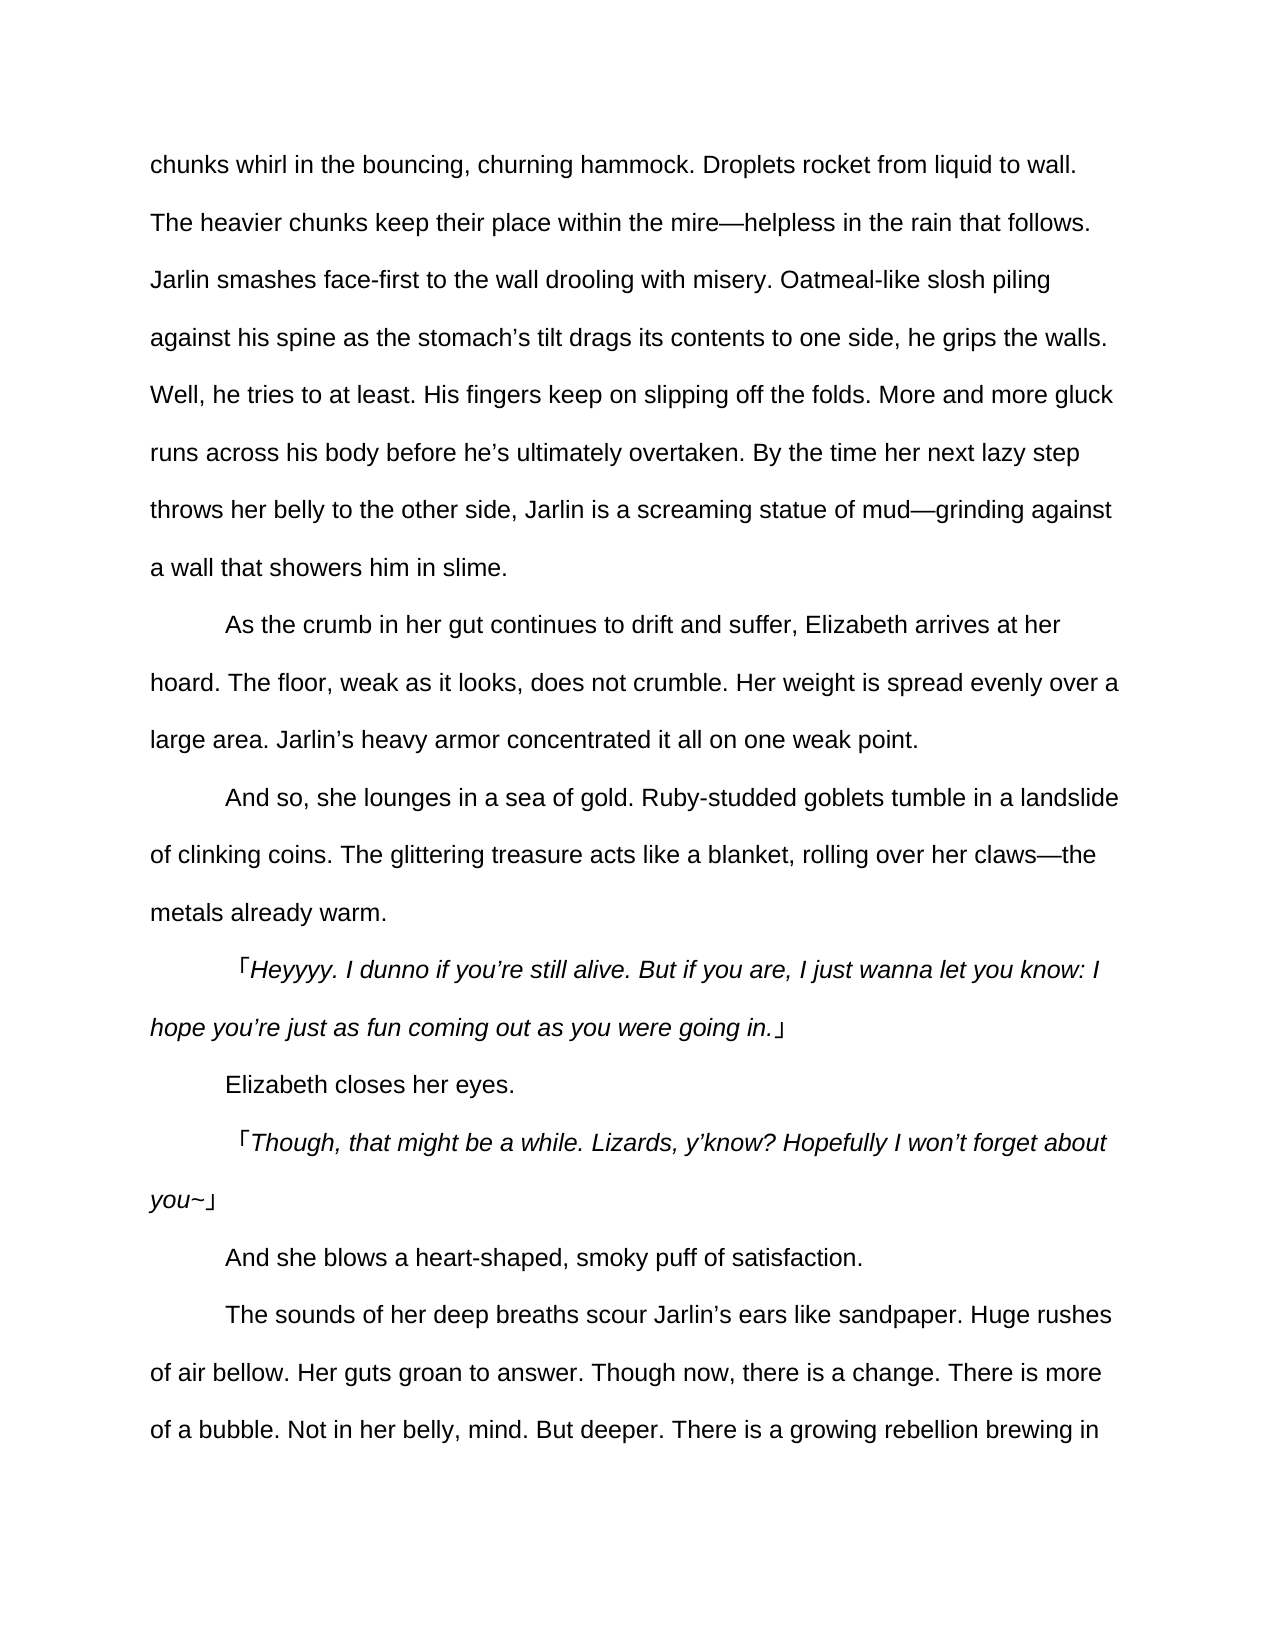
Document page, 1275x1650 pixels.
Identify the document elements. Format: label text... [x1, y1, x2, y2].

text And so, she lounges in a sea of gold. Ruby-studded goblets tumble in a landslide of clinking coins. The glittering treasure acts like a blanket, rolling over her claws—the metals already warm. [150, 782, 1125, 926]
text The sounds of her deep breaths scour Jarlin’s ears like sandpaper. Huge rushes of air bellow. Her guts groan to answer. Though now, there is a change. There is more of a bubble. Not in her belly, mind. But deeper. There is a growing rebellion brewing in [150, 1300, 1125, 1444]
text 「Heyyyy. I dunno if you’re still alive. But if you are, I just wanna let you know: I hope you’re just as fun coming out as you were going in.」 [150, 955, 1125, 1041]
text And she blows a heart-shaped, smoky puff of satisfaction. [150, 1242, 1125, 1271]
text chunks whirl in the bouncing, churning hammock. Droplets rocket from liquid to wall. The heavier chunks keep their place within the mire—helpless in the rain that follows. Jarlin smashes face-first to the wall drooling with misery. Oatmeal-like slosh piling against his spine as the stomach’s tilt drags its contents to one side, he grips the walls. Well, he tries to at least. His fingers keep on slipping off the folds. More and more gluck runs across his body before he’s ultimately overtaken. By the time her next lazy step throws her belly to the other side, Jarlin is a screaming statue of mud—grinding against a wall that showers him in slime. [150, 150, 1125, 581]
text Elizabeth closes her eyes. [150, 1070, 1125, 1099]
text As the crumb in her gut continues to drift and suffer, Elizabeth arrives at her hoard. The floor, weak as it looks, does not crumble. Her weight is spread evenly over a large area. Jarlin’s heavy armor concentrated it all on one weak point. [150, 610, 1125, 754]
text 「Though, that might be a while. Lizards, y’know? Hopefully I won’t forget about you~」 [150, 1127, 1125, 1214]
